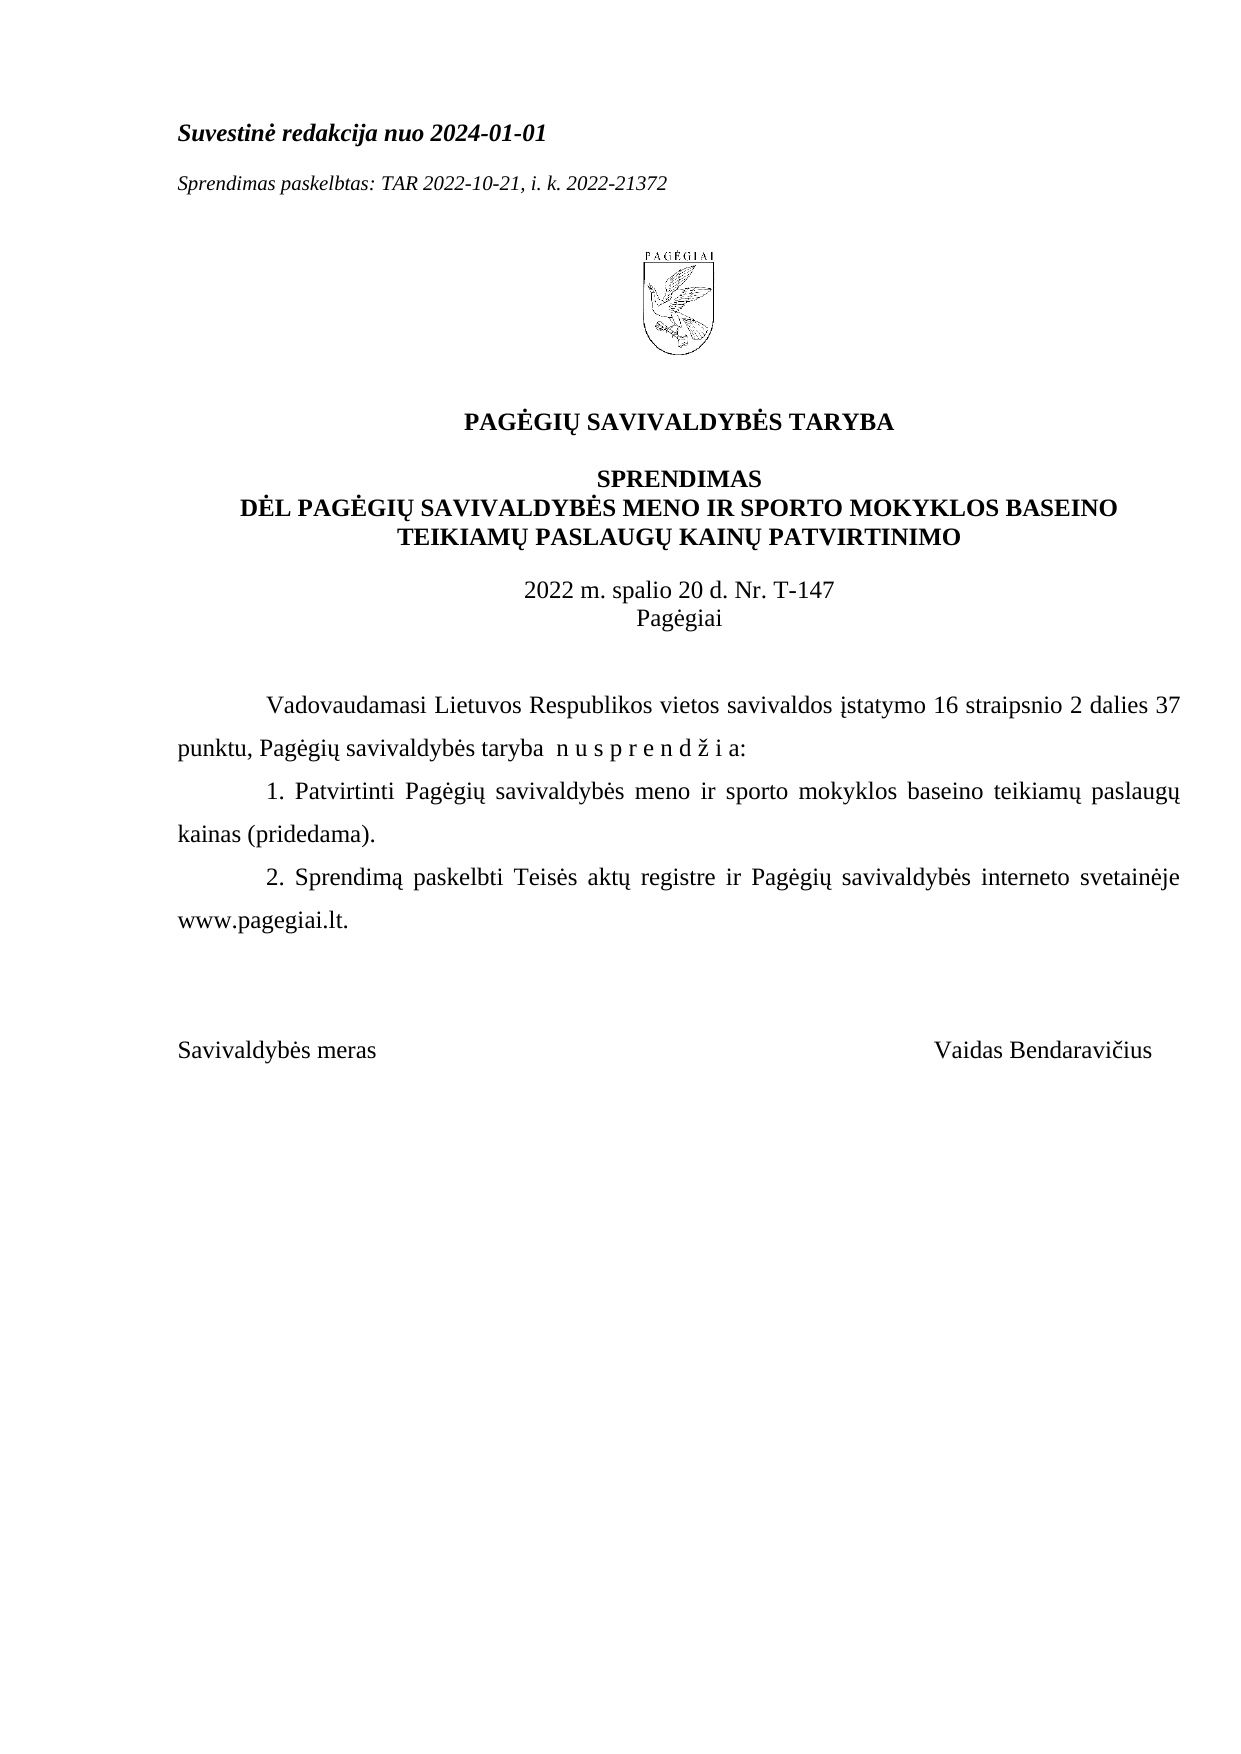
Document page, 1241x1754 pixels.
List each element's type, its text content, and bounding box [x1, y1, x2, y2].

text Savivaldybės meras Vaidas Bendaravičius [177, 1035, 1181, 1063]
subtitle 2022 m. spalio 20 d. Nr. T-147 [177, 575, 1181, 603]
text 2. Sprendimą paskelbti Teisės aktų registre ir Pagėgių savivaldybės interneto svetainėje www.pagegiai.lt. [177, 862, 1181, 934]
text Sprendimas paskelbtas: TAR 2022-10-21, i. k. 2022-21372 [177, 171, 1181, 195]
text Suvestinė redakcija nuo 2024-01-01 [177, 118, 1181, 147]
text Pagėgiai [177, 603, 1181, 632]
subtitle PAGĖGIŲ SAVIVALDYBĖS TARYBA [177, 407, 1181, 436]
text Vadovaudamasi Lietuvos Respublikos vietos savivaldos įstatymo 16 straipsnio 2 dalies 37 punktu, Pagėgių savivaldybės taryba n u s p r e n d ž i a: [177, 690, 1181, 762]
text sprendimas [177, 464, 1181, 493]
text Dėl PAGĖGIŲ SAVIVALDYBĖS MENO IR SPORTO MOKYKLOS BASEINO TEIKIAMŲ PASLAUGŲ KAINŲ PATVIRTINIMO [177, 493, 1181, 551]
text 1. Patvirtinti Pagėgių savivaldybės meno ir sporto mokyklos baseino teikiamų paslaugų kainas (pridedama). [177, 776, 1181, 848]
